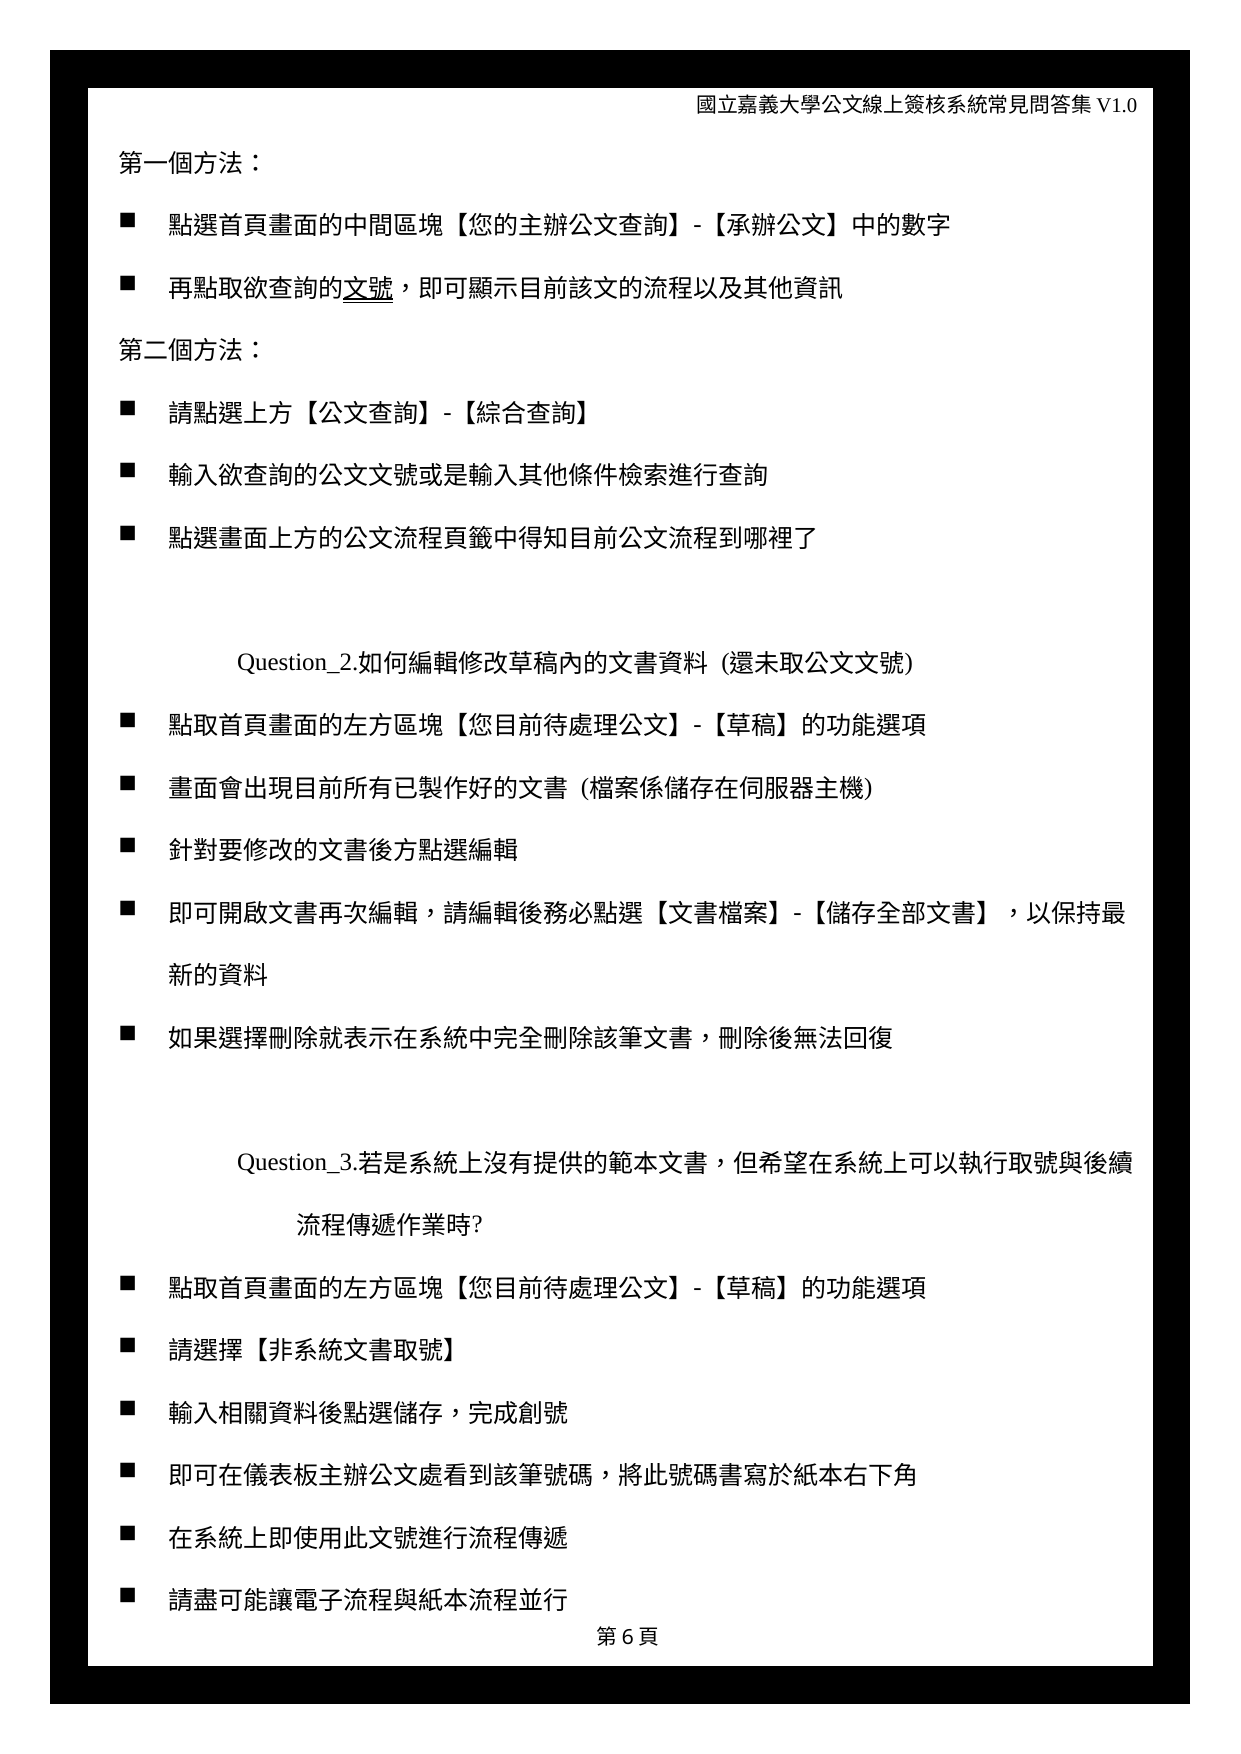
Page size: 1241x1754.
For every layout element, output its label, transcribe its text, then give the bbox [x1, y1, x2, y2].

list 點取首頁畫面的左方區塊【您目前待處理公文】-【草稿】的功能選項 [118, 1244, 1137, 1307]
list 若是系統上沒有提供的範本文書，但希望在系統上可以執行取號與後續流程傳遞作業時? [237, 1119, 1137, 1244]
list 請盡可能讓電子流程與紙本流程並行 [118, 1557, 1137, 1619]
list 輸入相關資料後點選儲存，完成創號 [118, 1369, 1137, 1432]
list 針對要修改的文書後方點選編輯 [118, 807, 1137, 869]
text 第一個方法： [118, 119, 1137, 182]
list 即可開啟文書再次編輯，請編輯後務必點選【文書檔案】-【儲存全部文書】，以保持最新的資料 [118, 869, 1137, 994]
list 點選首頁畫面的中間區塊【您的主辦公文查詢】-【承辦公文】中的數字 [118, 182, 1137, 244]
list 在系統上即使用此文號進行流程傳遞 [118, 1494, 1137, 1557]
list 點選畫面上方的公文流程頁籤中得知目前公文流程到哪裡了 [118, 494, 1137, 557]
list 如何編輯修改草稿內的文書資料 (還未取公文文號) [237, 619, 1137, 682]
list 點取首頁畫面的左方區塊【您目前待處理公文】-【草稿】的功能選項 [118, 682, 1137, 744]
text 第二個方法： [118, 307, 1137, 369]
list 輸入欲查詢的公文文號或是輸入其他條件檢索進行查詢 [118, 432, 1137, 494]
list 如果選擇刪除就表示在系統中完全刪除該筆文書，刪除後無法回復 [118, 994, 1137, 1057]
list 再點取欲查詢的文號，即可顯示目前該文的流程以及其他資訊 [118, 244, 1137, 307]
list 畫面會出現目前所有已製作好的文書 (檔案係儲存在伺服器主機) [118, 744, 1137, 807]
list 請選擇【非系統文書取號】 [118, 1307, 1137, 1369]
list 即可在儀表板主辦公文處看到該筆號碼，將此號碼書寫於紙本右下角 [118, 1432, 1137, 1494]
list 請點選上方【公文查詢】-【綜合查詢】 [118, 369, 1137, 432]
